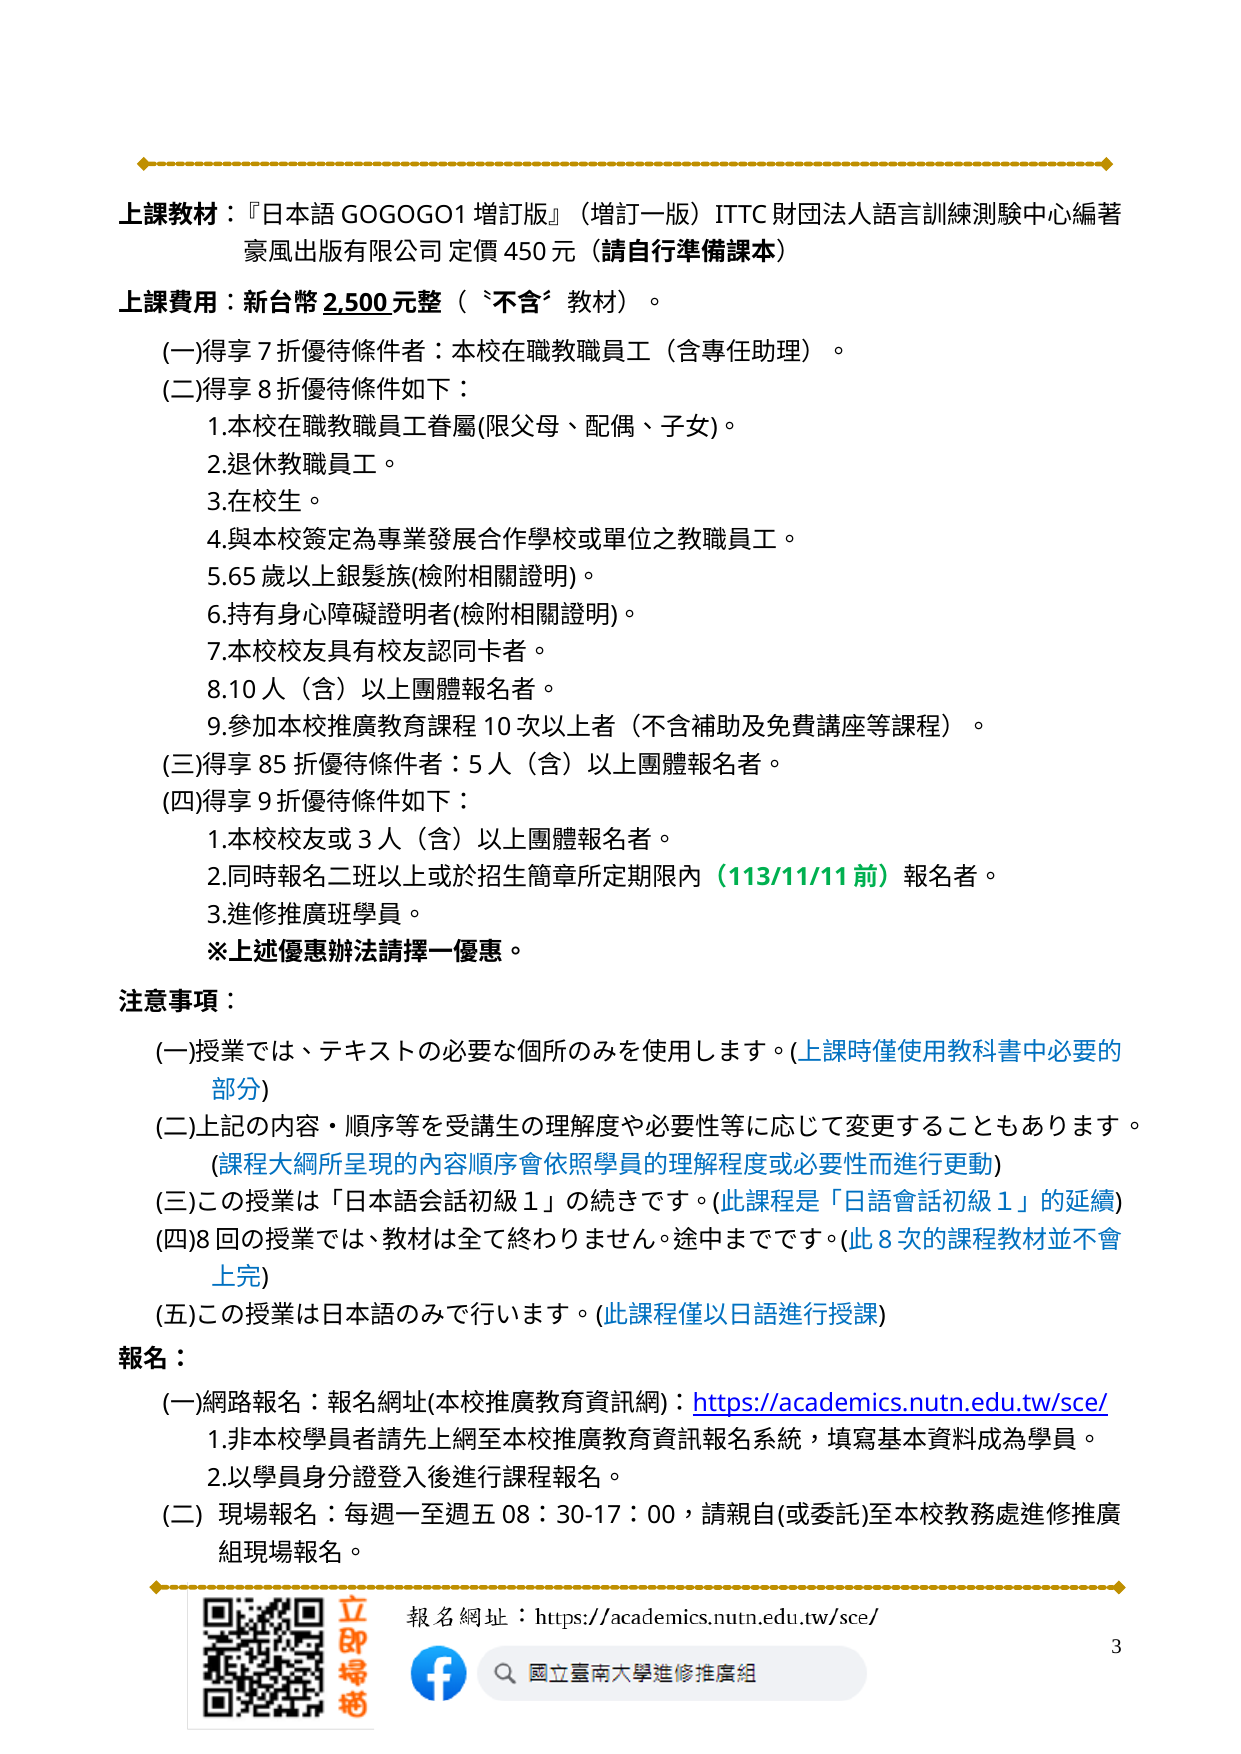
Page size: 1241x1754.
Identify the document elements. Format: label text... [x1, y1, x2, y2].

text 2.以學員身分證登入後進行課程報名。 [207, 1457, 1122, 1494]
text (四)得享9折優待條件如下： [162, 781, 1122, 818]
text (二)得享8折優待條件如下： [162, 368, 1122, 406]
text 3.在校生。 [207, 481, 1122, 518]
picture [187, 1582, 375, 1586]
text ※上述優惠辦法請擇一優惠。 [207, 931, 1122, 968]
text 1.本校在職教職員工眷屬(限父母、配偶、子女)。 [207, 406, 1122, 443]
text 1.非本校學員者請先上網至本校推廣教育資訊報名系統，填寫基本資料成為學員。 [207, 1419, 1122, 1457]
text 1.本校校友或3人（含）以上團體報名者。 [207, 818, 1122, 856]
text 2.退休教職員工。 [207, 443, 1122, 481]
text 7.本校校友具有校友認同卡者。 [207, 631, 1122, 668]
text (四)8回の授業では、教材は全て終わりません。途中までです。(此8次的課程教材並不會上完) [156, 1218, 1122, 1293]
text 9.參加本校推廣教育課程10次以上者（不含補助及免費講座等課程）。 [207, 706, 1122, 743]
text 6.持有身心障礙證明者(檢附相關證明)。 [207, 593, 1122, 631]
text 4.與本校簽定為專業發展合作學校或單位之教職員工。 [207, 518, 1122, 556]
picture [389, 1591, 899, 1709]
text (一)得享7折優待條件者：本校在職教職員工（含專任助理）。 [162, 331, 1122, 368]
text (三)得享 85 折優待條件者：5人（含）以上團體報名者。 [162, 743, 1122, 781]
text (二) 現場報名：每週一至週五08：30-17：00，請親自(或委託)至本校教務處進修推廣組現場報名。 [162, 1494, 1122, 1569]
text (一)網路報名：報名網址(本校推廣教育資訊網)：https://academics.nutn.edu.tw/sce/ [162, 1382, 1122, 1419]
text 報名： [118, 1337, 1122, 1375]
text (五)この授業は日本語のみで行います。(此課程僅以日語進行授課) [156, 1293, 1122, 1331]
text 5.65歲以上銀髮族(檢附相關證明)。 [207, 556, 1122, 593]
text (一)授業では、テキストの必要な個所のみを使用します。(上課時僅使用教科書中必要的部分) [156, 1031, 1122, 1106]
text 8.10人（含）以上團體報名者。 [207, 668, 1122, 706]
text 2.同時報名二班以上或於招生簡章所定期限內（113/11/11前）報名者。 [207, 856, 1122, 893]
text 上課教材：『日本語GOGOGO1増訂版』（増訂一版）ITTC財団法人語言訓練測験中心編著 [118, 194, 1122, 231]
text 3.進修推廣班學員。 [207, 893, 1122, 931]
text (二)上記の内容・順序等を受講生の理解度や必要性等に応じて変更することもあります。(課程大綱所呈現的內容順序會依照學員的理解程度或必要性而進行更動) [156, 1106, 1122, 1181]
text 上課費用：新台幣2,500元整（〝不含〞教材）。 [118, 282, 1122, 319]
text (三)この授業は「日本語会話初級１」の続きです。(此課程是「日語會話初級１」的延續) [156, 1181, 1122, 1218]
text 注意事項： [118, 981, 1122, 1018]
picture [187, 1589, 375, 1731]
text 豪風出版有限公司 定價450元（請自行準備課本） [243, 231, 1122, 269]
